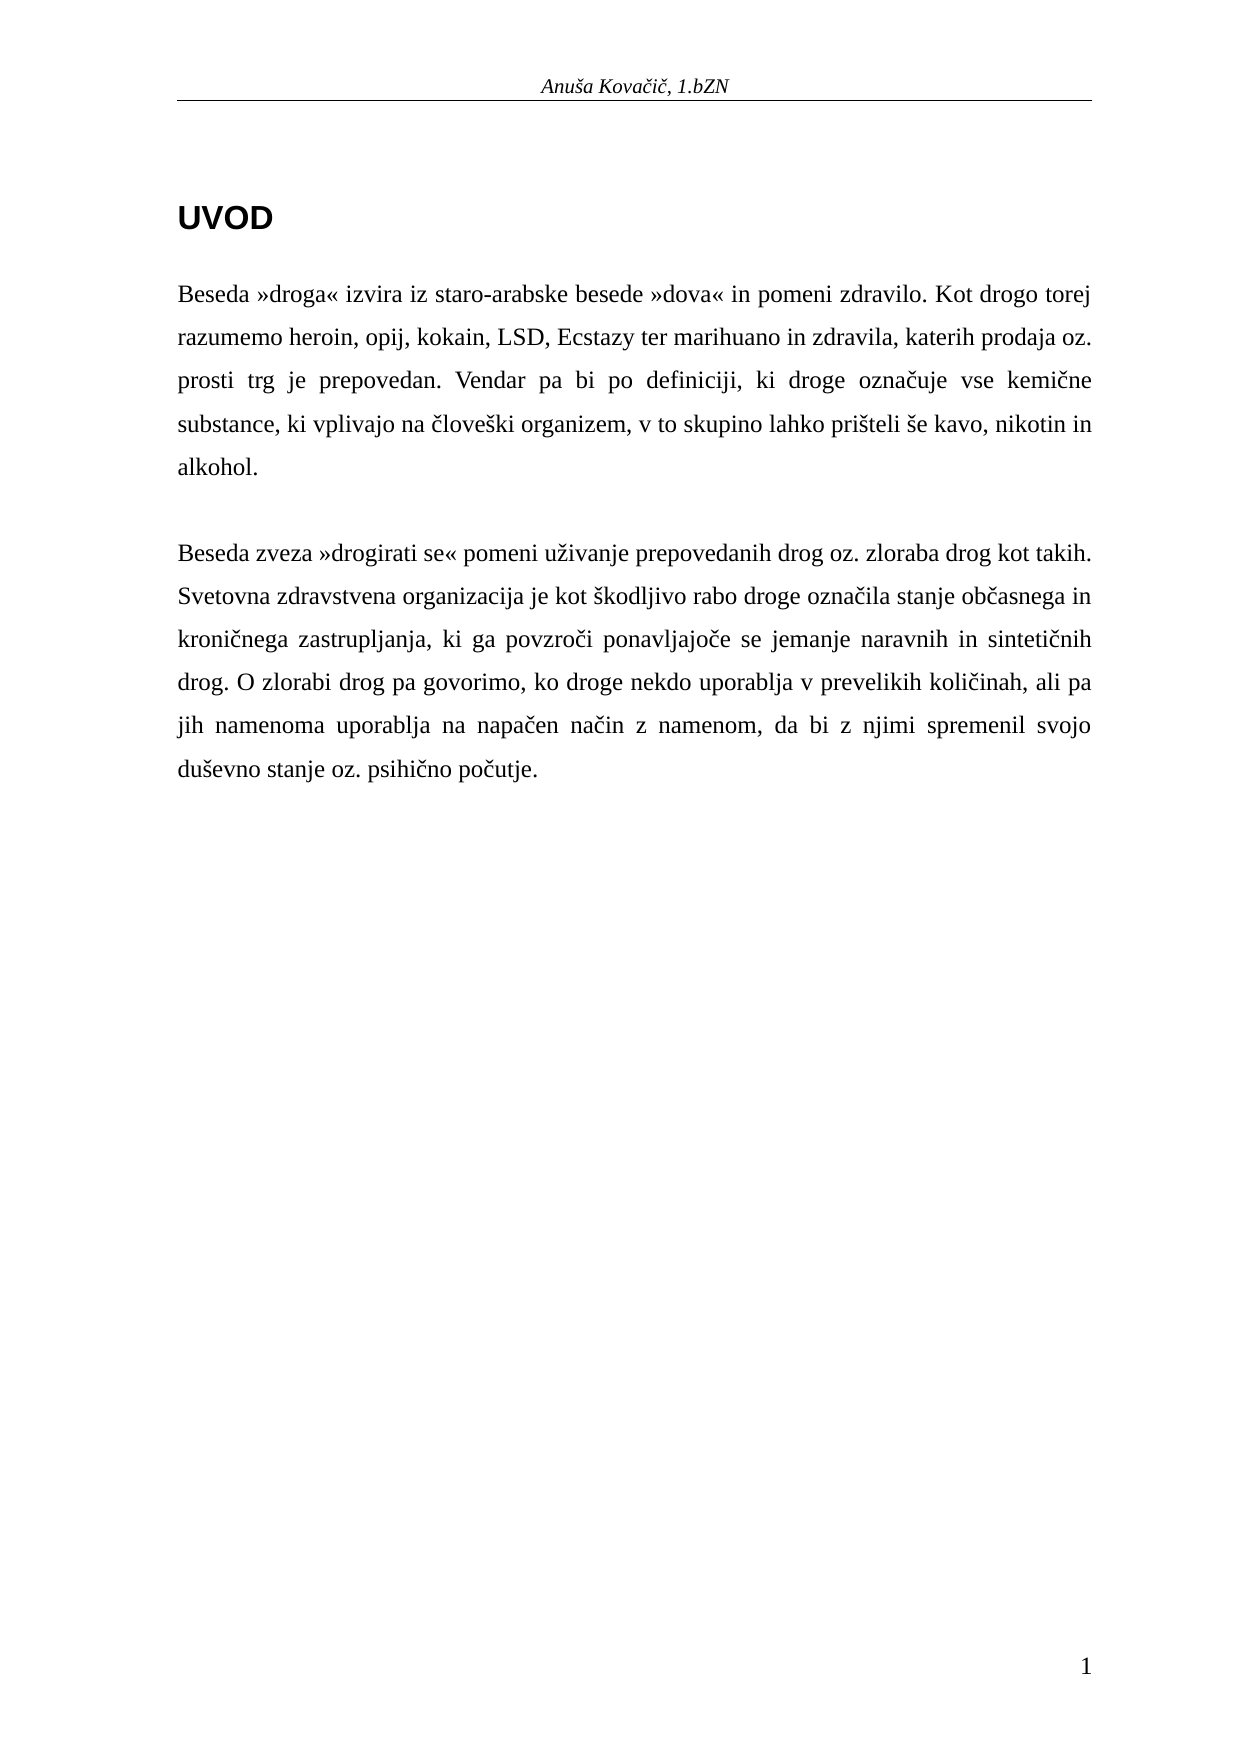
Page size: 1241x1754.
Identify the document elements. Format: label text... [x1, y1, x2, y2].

text Beseda zveza »drogirati se« pomeni uživanje prepovedanih drog oz. zloraba drog kot takih. Svetovna zdravstvena organizacija je kot škodljivo rabo droge označila stanje občasnega in kroničnega zastrupljanja, ki ga povzroči ponavljajoče se jemanje naravnih in sintetičnih drog. O zlorabi drog pa govorimo, ko droge nekdo uporablja v prevelikih količinah, ali pa jih namenoma uporablja na napačen način z namenom, da bi z njimi spremenil svojo duševno stanje oz. psihično počutje. [177, 538, 1092, 782]
text Beseda »droga« izvira iz staro-arabske besede »dova« in pomeni zdravilo. Kot drogo torej razumemo heroin, opij, kokain, LSD, Ecstazy ter marihuano in zdravila, katerih prodaja oz. prosti trg je prepovedan. Vendar pa bi po definiciji, ki droge označuje vse kemične substance, ki vplivajo na človeški organizem, v to skupino lahko prišteli še kavo, nikotin in alkohol. [177, 279, 1092, 481]
subtitle UVOD [177, 198, 1092, 236]
